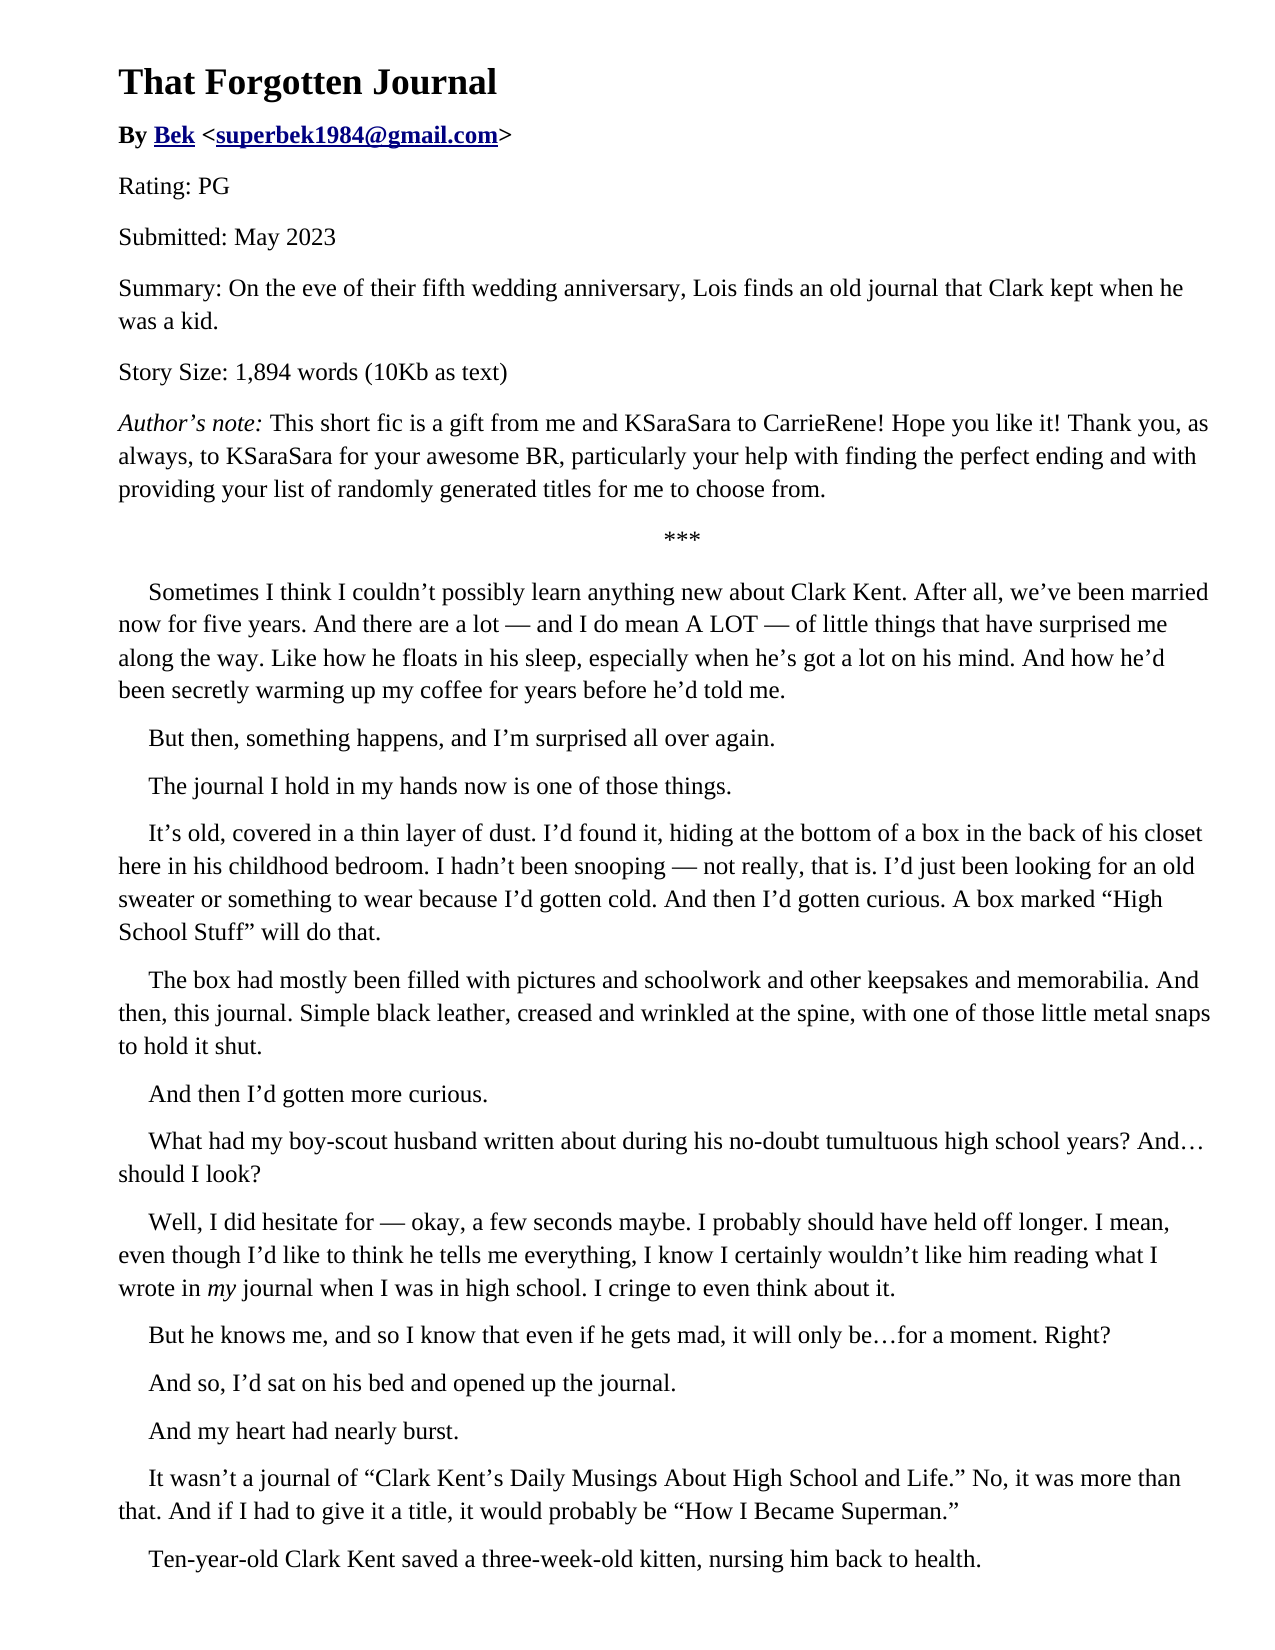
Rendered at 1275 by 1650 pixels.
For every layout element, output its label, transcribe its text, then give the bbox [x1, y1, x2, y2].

text The box had mostly been filled with pictures and schoolwork and other keepsakes and memorabilia. And then, this journal. Simple black leather, creased and wrinkled at the spine, with one of those little metal snaps to hold it shut. [118, 965, 1216, 1060]
text The journal I hold in my hands now is one of those things. [118, 771, 1216, 799]
text And then I’d gotten more curious. [118, 1079, 1216, 1107]
text But then, something happens, and I’m surprised all over again. [118, 723, 1216, 752]
text Sometimes I think I couldn’t possibly learn anything new about Clark Kent. After all, we’ve been married now for five years. And there are a lot — and I do mean A LOT — of little things that have surprised me along the way. Like how he floats in his sleep, especially when he’s got a lot on his mind. And how he’d been secretly warming up my coffee for years before he’d told me. [118, 577, 1216, 704]
text It’s old, covered in a thin layer of dust. I’d found it, hiding at the bottom of a box in the back of his closet here in his childhood bedroom. I hadn’t been snooping — not really, that is. I’d just been looking for an old sweater or something to wear because I’d gotten cold. And then I’d gotten curious. A box marked “High School Stuff” will do that. [118, 818, 1216, 946]
text Rating: PG [118, 171, 1216, 200]
text Summary: On the eve of their fifth wedding anniversary, Lois finds an old journal that Clark kept when he was a kid. [118, 273, 1216, 335]
text Author’s note: This short fic is a gift from me and KSaraSara to CarrieRene! Hope you like it! Thank you, as always, to KSaraSara for your awesome BR, particularly your help with finding the perfect ending and with providing your list of randomly generated titles for me to choose from. [118, 408, 1216, 503]
text And so, I’d sat on his bed and opened up the journal. [118, 1368, 1216, 1397]
subtitle That Forgotten Journal [118, 59, 1216, 102]
text And my heart had nearly burst. [118, 1416, 1216, 1444]
text *** [118, 526, 1216, 554]
text But he knows me, and so I know that even if he gets mad, it will only be…for a moment. Right? [118, 1321, 1216, 1349]
text By Bek <superbek1984@gmail.com> [118, 120, 1216, 149]
text Submitted: May 2023 [118, 222, 1216, 251]
text Well, I did hesitate for — okay, a few seconds maybe. I probably should have held off longer. I mean, even though I’d like to think he tells me everything, I know I certainly wouldn’t like him reading what I wrote in my journal when I was in high school. I cringe to even think about it. [118, 1207, 1216, 1302]
text Ten-year-old Clark Kent saved a three-week-old kitten, nursing him back to health. [118, 1544, 1216, 1573]
text What had my boy-scout husband written about during his no-doubt tumultuous high school years? And…should I look? [118, 1126, 1216, 1188]
text It wasn’t a journal of “Clark Kent’s Daily Musings About High School and Life.” No, it was more than that. And if I had to give it a title, it would probably be “How I Became Superman.” [118, 1463, 1216, 1525]
text Story Size: 1,894 words (10Kb as text) [118, 357, 1216, 386]
